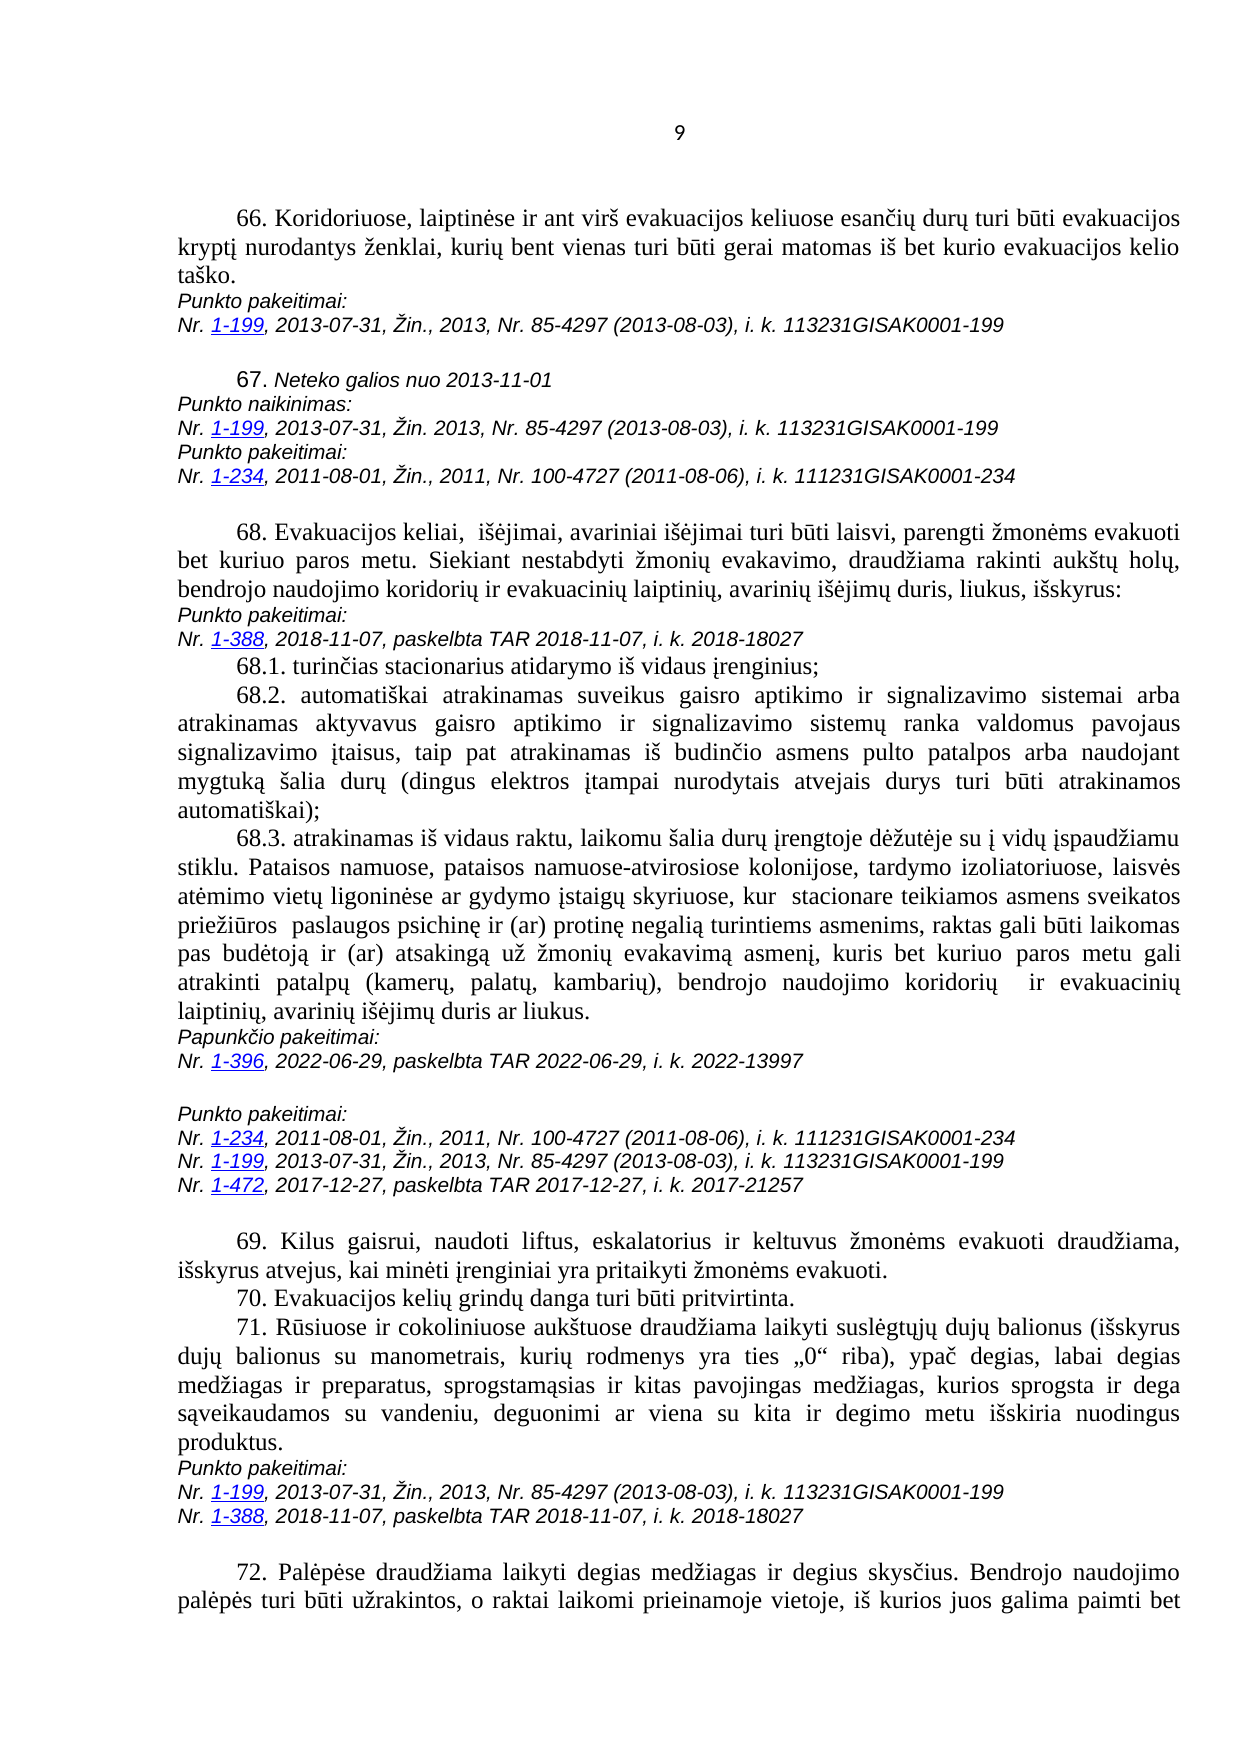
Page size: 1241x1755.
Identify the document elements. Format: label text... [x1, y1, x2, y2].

text Nr. 1-199, 2013-07-31, Žin., 2013, Nr. 85-4297 (2013-08-03), i. k. 113231GISAK0001-199 [177, 1149, 1181, 1173]
text 68. Evakuacijos keliai, išėjimai, avariniai išėjimai turi būti laisvi, parengti žmonėms evakuoti bet kuriuo paros metu. Siekiant nestabdyti žmonių evakavimo, draudžiama rakinti aukštų holų, bendrojo naudojimo koridorių ir evakuacinių laiptinių, avarinių išėjimų duris, liukus, išskyrus: [177, 517, 1181, 603]
text Punkto pakeitimai: [177, 1101, 1181, 1125]
text Nr. 1-199, 2013-07-31, Žin., 2013, Nr. 85-4297 (2013-08-03), i. k. 113231GISAK0001-199 [177, 313, 1181, 337]
text Nr. 1-199, 2013-07-31, Žin. 2013, Nr. 85-4297 (2013-08-03), i. k. 113231GISAK0001-199 [177, 416, 1181, 440]
text 67. Neteko galios nuo 2013-11-01 [177, 366, 1181, 392]
text 71. Rūsiuose ir cokoliniuose aukštuose draudžiama laikyti suslėgtųjų dujų balionus (išskyrus dujų balionus su manometrais, kurių rodmenys yra ties „0“ riba), ypač degias, labai degias medžiagas ir preparatus, sprogstamąsias ir kitas pavojingas medžiagas, kurios sprogsta ir dega sąveikaudamos su vandeniu, deguonimi ar viena su kita ir degimo metu išskiria nuodingus produktus. [177, 1312, 1181, 1456]
text Nr. 1-234, 2011-08-01, Žin., 2011, Nr. 100-4727 (2011-08-06), i. k. 111231GISAK0001-234 [177, 464, 1181, 488]
text Nr. 1-388, 2018-11-07, paskelbta TAR 2018-11-07, i. k. 2018-18027 [177, 1504, 1181, 1528]
text 70. Evakuacijos kelių grindų danga turi būti pritvirtinta. [177, 1283, 1181, 1312]
text Nr. 1-199, 2013-07-31, Žin., 2013, Nr. 85-4297 (2013-08-03), i. k. 113231GISAK0001-199 [177, 1480, 1181, 1504]
text 68.3. atrakinamas iš vidaus raktu, laikomu šalia durų įrengtoje dėžutėje su į vidų įspaudžiamu stiklu. Pataisos namuose, pataisos namuose-atvirosiose kolonijose, tardymo izoliatoriuose, laisvės atėmimo vietų ligoninėse ar gydymo įstaigų skyriuose, kur stacionare teikiamos asmens sveikatos priežiūros paslaugos psichinę ir (ar) protinę negalią turintiems asmenims, raktas gali būti laikomas pas budėtoją ir (ar) atsakingą už žmonių evakavimą asmenį, kuris bet kuriuo paros metu gali atrakinti patalpų (kamerų, palatų, kambarių), bendrojo naudojimo koridorių ir evakuacinių laiptinių, avarinių išėjimų duris ar liukus. [177, 823, 1181, 1025]
text 66. Koridoriuose, laiptinėse ir ant virš evakuacijos keliuose esančių durų turi būti evakuacijos kryptį nurodantys ženklai, kurių bent vienas turi būti gerai matomas iš bet kurio evakuacijos kelio taško. [177, 203, 1181, 289]
text Punkto pakeitimai: [177, 289, 1181, 313]
text Punkto naikinimas: [177, 392, 1181, 416]
text Nr. 1-396, 2022-06-29, paskelbta TAR 2022-06-29, i. k. 2022-13997 [177, 1049, 1181, 1073]
text 68.1. turinčias stacionarius atidarymo iš vidaus įrenginius; [177, 651, 1181, 680]
text 72. Palėpėse draudžiama laikyti degias medžiagas ir degius skysčius. Bendrojo naudojimo palėpės turi būti užrakintos, o raktai laikomi prieinamoje vietoje, iš kurios juos galima paimti bet [177, 1557, 1181, 1614]
text Nr. 1-472, 2017-12-27, paskelbta TAR 2017-12-27, i. k. 2017-21257 [177, 1173, 1181, 1197]
text Papunkčio pakeitimai: [177, 1025, 1181, 1049]
text Nr. 1-234, 2011-08-01, Žin., 2011, Nr. 100-4727 (2011-08-06), i. k. 111231GISAK0001-234 [177, 1125, 1181, 1149]
text Punkto pakeitimai: [177, 440, 1181, 464]
text Punkto pakeitimai: [177, 1456, 1181, 1480]
text Punkto pakeitimai: [177, 603, 1181, 627]
text 68.2. automatiškai atrakinamas suveikus gaisro aptikimo ir signalizavimo sistemai arba atrakinamas aktyvavus gaisro aptikimo ir signalizavimo sistemų ranka valdomus pavojaus signalizavimo įtaisus, taip pat atrakinamas iš budinčio asmens pulto patalpos arba naudojant mygtuką šalia durų (dingus elektros įtampai nurodytais atvejais durys turi būti atrakinamos automatiškai); [177, 680, 1181, 823]
text 69. Kilus gaisrui, naudoti liftus, eskalatorius ir keltuvus žmonėms evakuoti draudžiama, išskyrus atvejus, kai minėti įrenginiai yra pritaikyti žmonėms evakuoti. [177, 1226, 1181, 1283]
text Nr. 1-388, 2018-11-07, paskelbta TAR 2018-11-07, i. k. 2018-18027 [177, 627, 1181, 651]
